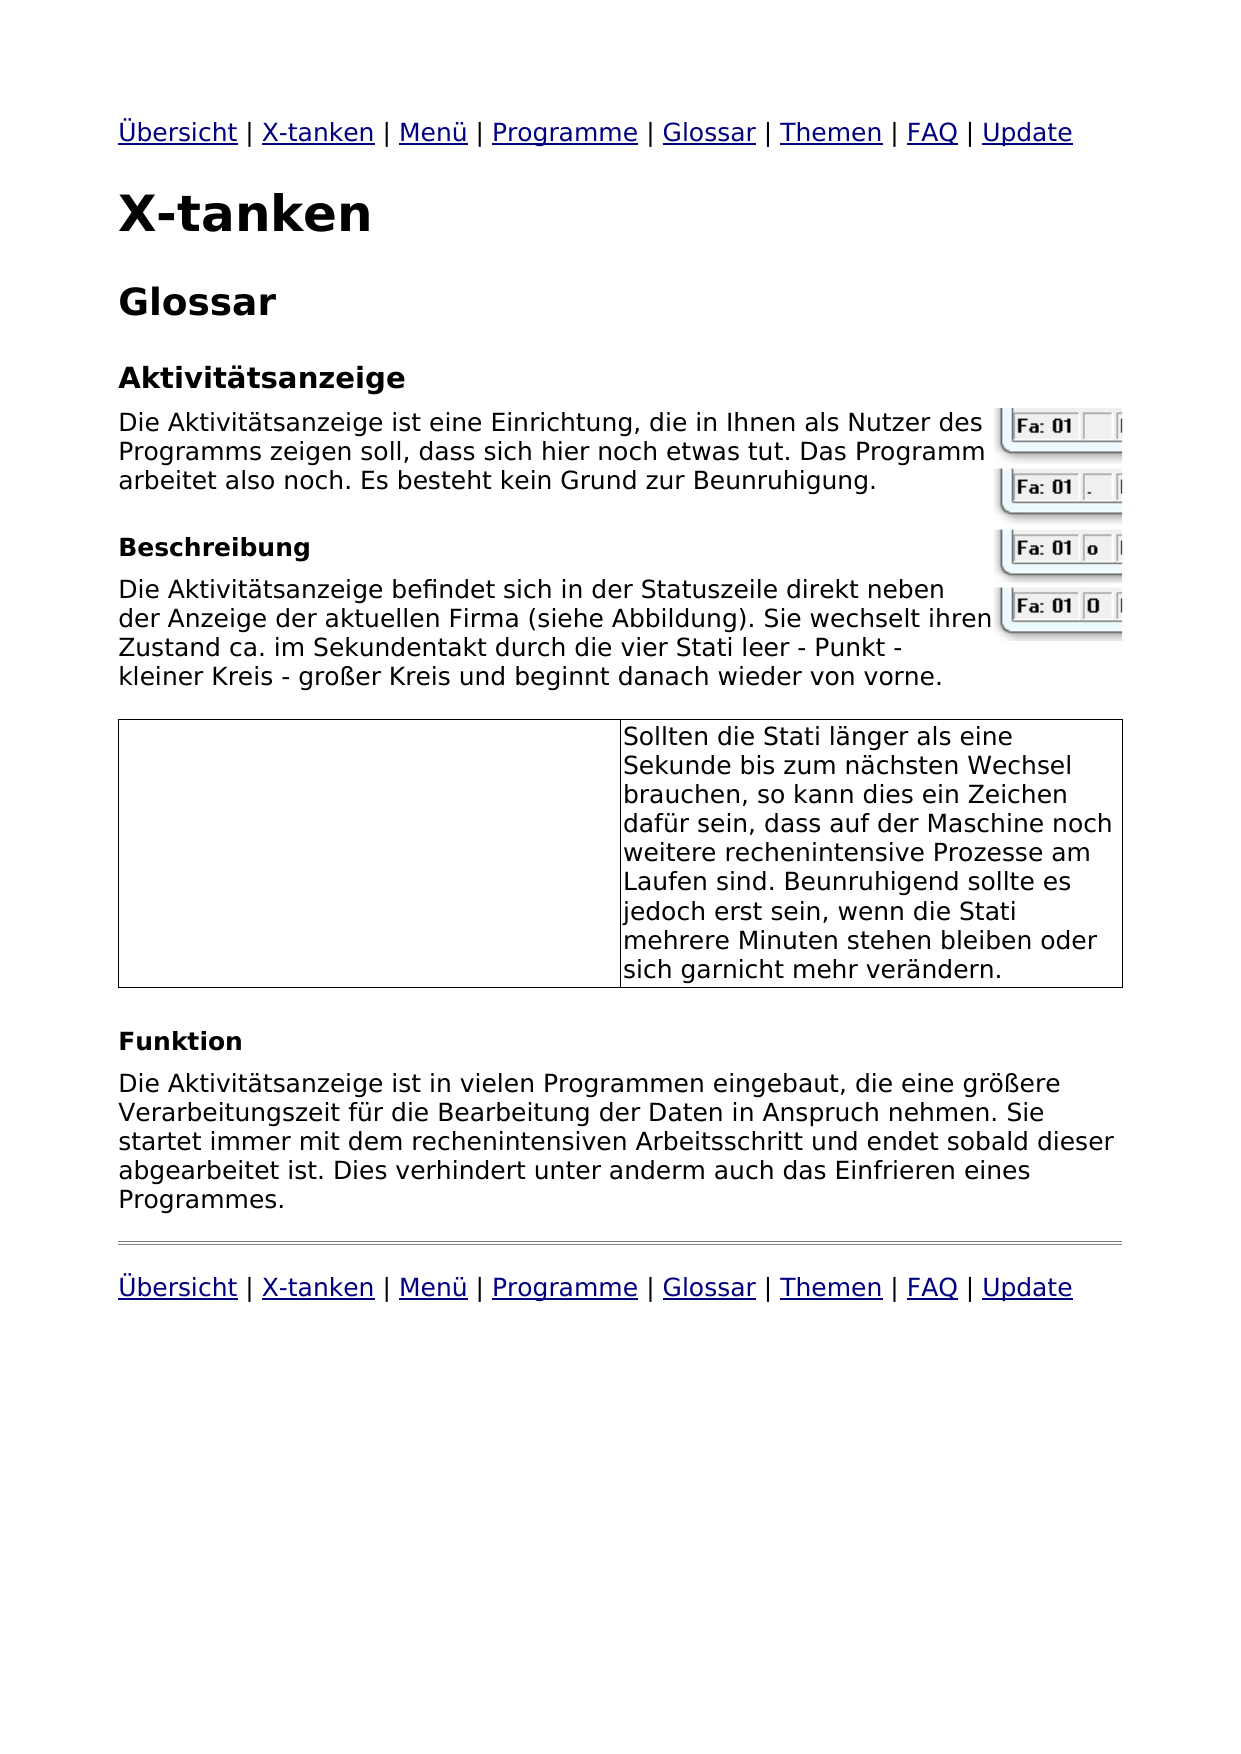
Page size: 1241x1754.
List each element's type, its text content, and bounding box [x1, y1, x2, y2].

table_header Sollten die Stati länger als eine Sekunde bis zum nächsten Wechsel brauchen, so kann dies ein Zeichen dafür sein, dass auf der Maschine noch weitere rechenintensive Prozesse am Laufen sind. Beunruhigend sollte es jedoch erst sein, wenn die Stati mehrere Minuten stehen bleiben oder sich garnicht mehr verändern. [621, 720, 1122, 987]
text Die Aktivitätsanzeige ist eine Einrichtung, die in Ihnen als Nutzer des Programms zeigen soll, dass sich hier noch etwas tut. Das Programm arbeitet also noch. Es besteht kein Grund zur Beunruhigung. [118, 408, 993, 496]
subtitle Beschreibung [118, 533, 993, 562]
text Die Aktivitätsanzeige befindet sich in der Statuszeile direkt neben der Anzeige der aktuellen Firma (siehe Abbildung). Sie wechselt ihren Zustand ca. im Sekundentakt durch die vier Stati leer - Punkt - kleiner Kreis - großer Kreis und beginnt danach wieder von vorne. [118, 575, 1122, 691]
text Übersicht | X-tanken | Menü | Programme | Glossar | Themen | FAQ | Update [118, 118, 1122, 147]
subtitle X-tanken [118, 185, 1122, 243]
subtitle Glossar [118, 281, 1122, 324]
subtitle Funktion [118, 1027, 1122, 1056]
subtitle Aktivitätsanzeige [118, 362, 1122, 396]
text Die Aktivitätsanzeige ist in vielen Programmen eingebaut, die eine größere Verarbeitungszeit für die Bearbeitung der Daten in Anspruch nehmen. Sie startet immer mit dem rechenintensiven Arbeitsschritt und endet sobald dieser abgearbeitet ist. Dies verhindert unter anderm auch das Einfrieren eines Programmes. [118, 1069, 1122, 1214]
picture [993, 408, 1123, 641]
text Übersicht | X-tanken | Menü | Programme | Glossar | Themen | FAQ | Update [118, 1273, 1122, 1303]
table_header [119, 720, 620, 987]
